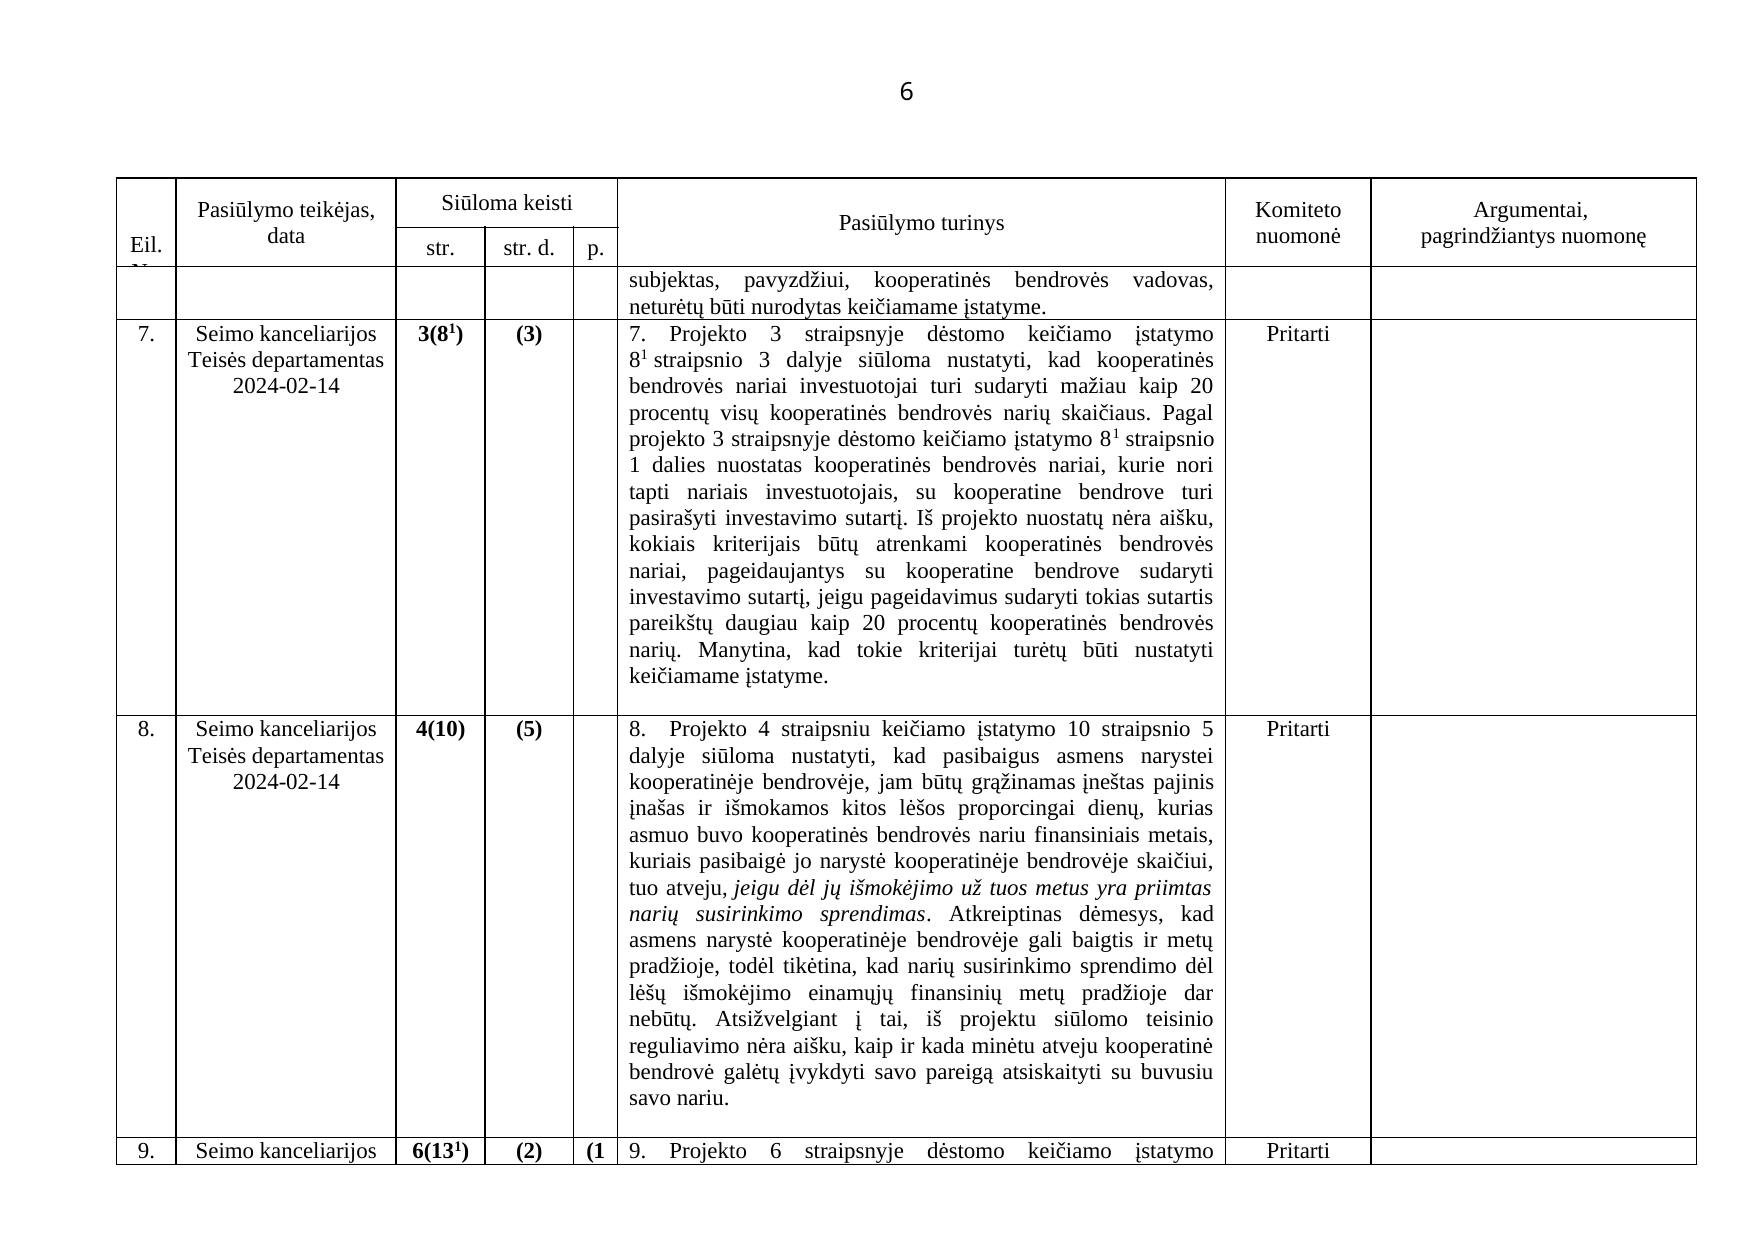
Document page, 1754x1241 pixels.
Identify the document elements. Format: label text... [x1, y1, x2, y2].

table_cell [1226, 267, 1370, 319]
table_cell Pritarti [1226, 320, 1370, 715]
table_cell 9. Projekto 6 straipsnyje dėstomo keičiamo įstatymo [618, 1138, 1225, 1164]
table_cell subjektas, pavyzdžiui, kooperatinės bendrovės vadovas, neturėtų būti nurodytas keičiamame įstatyme. [618, 267, 1225, 319]
table_cell str. [397, 228, 484, 266]
table_cell [486, 267, 573, 319]
table_cell 4(10) [397, 716, 484, 1137]
table_cell 7. [117, 320, 175, 715]
table_cell (1- [574, 1138, 617, 1164]
table_cell str. d. [486, 228, 573, 266]
table_cell 8. [117, 716, 175, 1137]
table_header Komiteto nuomonė [1226, 179, 1370, 266]
table_cell Seimo kanceliarijos [177, 1138, 395, 1164]
table_cell [574, 716, 617, 1137]
table_cell [1372, 716, 1696, 1137]
table_cell (5) [486, 716, 573, 1137]
table_cell 9. [117, 1138, 175, 1164]
table_header Eil. Nr. [117, 179, 175, 266]
table_cell (2) [486, 1138, 573, 1164]
table_cell [397, 267, 484, 319]
table_cell [574, 267, 617, 319]
table_cell Pritarti [1226, 716, 1370, 1137]
table_cell 6(131) [397, 1138, 484, 1164]
table_cell [1372, 320, 1696, 715]
table_cell [1372, 1138, 1696, 1164]
table_cell [1372, 267, 1696, 319]
table_cell Pritarti [1226, 1138, 1370, 1164]
table_cell Seimo kanceliarijos Teisės departamentas 2024-02-14 [177, 716, 395, 1137]
table_cell Seimo kanceliarijos Teisės departamentas 2024-02-14 [177, 320, 395, 715]
table_header Siūloma keisti [397, 179, 617, 226]
table_header Pasiūlymo teikėjas, data [177, 179, 395, 266]
table_cell 7. Projekto 3 straipsnyje dėstomo keičiamo įstatymo 81 straipsnio 3 dalyje siūloma nustatyti, kad kooperatinės bendrovės nariai investuotojai turi sudaryti mažiau kaip 20 procentų visų kooperatinės bendrovės narių skaičiaus. Pagal projekto 3 straipsnyje dėstomo keičiamo įstatymo 81 straipsnio 1 dalies nuostatas kooperatinės bendrovės nariai, kurie nori tapti nariais investuotojais, su kooperatine bendrove turi pasirašyti investavimo sutartį. Iš projekto nuostatų nėra aišku, kokiais kriterijais būtų atrenkami kooperatinės bendrovės nariai, pageidaujantys su kooperatine bendrove sudaryti investavimo sutartį, jeigu pageidavimus sudaryti tokias sutartis pareikštų daugiau kaip 20 procentų kooperatinės bendrovės narių. Manytina, kad tokie kriterijai turėtų būti nustatyti keičiamame įstatyme. [618, 320, 1225, 715]
table_cell (3) [486, 320, 573, 715]
table_cell 6. [117, 267, 175, 319]
table_header Pasiūlymo turinys [618, 179, 1225, 266]
table_header Argumentai, pagrindžiantys nuomonę [1372, 179, 1696, 266]
table_cell 3(81) [397, 320, 484, 715]
table_cell p. [574, 228, 617, 266]
table_cell [177, 267, 395, 319]
table_cell 8. Projekto 4 straipsniu keičiamo įstatymo 10 straipsnio 5 dalyje siūloma nustatyti, kad pasibaigus asmens narystei kooperatinėje bendrovėje, jam būtų grąžinamas įneštas pajinis įnašas ir išmokamos kitos lėšos proporcingai dienų, kurias asmuo buvo kooperatinės bendrovės nariu finansiniais metais, kuriais pasibaigė jo narystė kooperatinėje bendrovėje skaičiui, tuo atveju, jeigu dėl jų išmokėjimo už tuos metus yra priimtas narių susirinkimo sprendimas. Atkreiptinas dėmesys, kad asmens narystė kooperatinėje bendrovėje gali baigtis ir metų pradžioje, todėl tikėtina, kad narių susirinkimo sprendimo dėl lėšų išmokėjimo einamųjų finansinių metų pradžioje dar nebūtų. Atsižvelgiant į tai, iš projektu siūlomo teisinio reguliavimo nėra aišku, kaip ir kada minėtu atveju kooperatinė bendrovė galėtų įvykdyti savo pareigą atsiskaityti su buvusiu savo nariu. [618, 716, 1225, 1137]
table_cell [574, 320, 617, 715]
